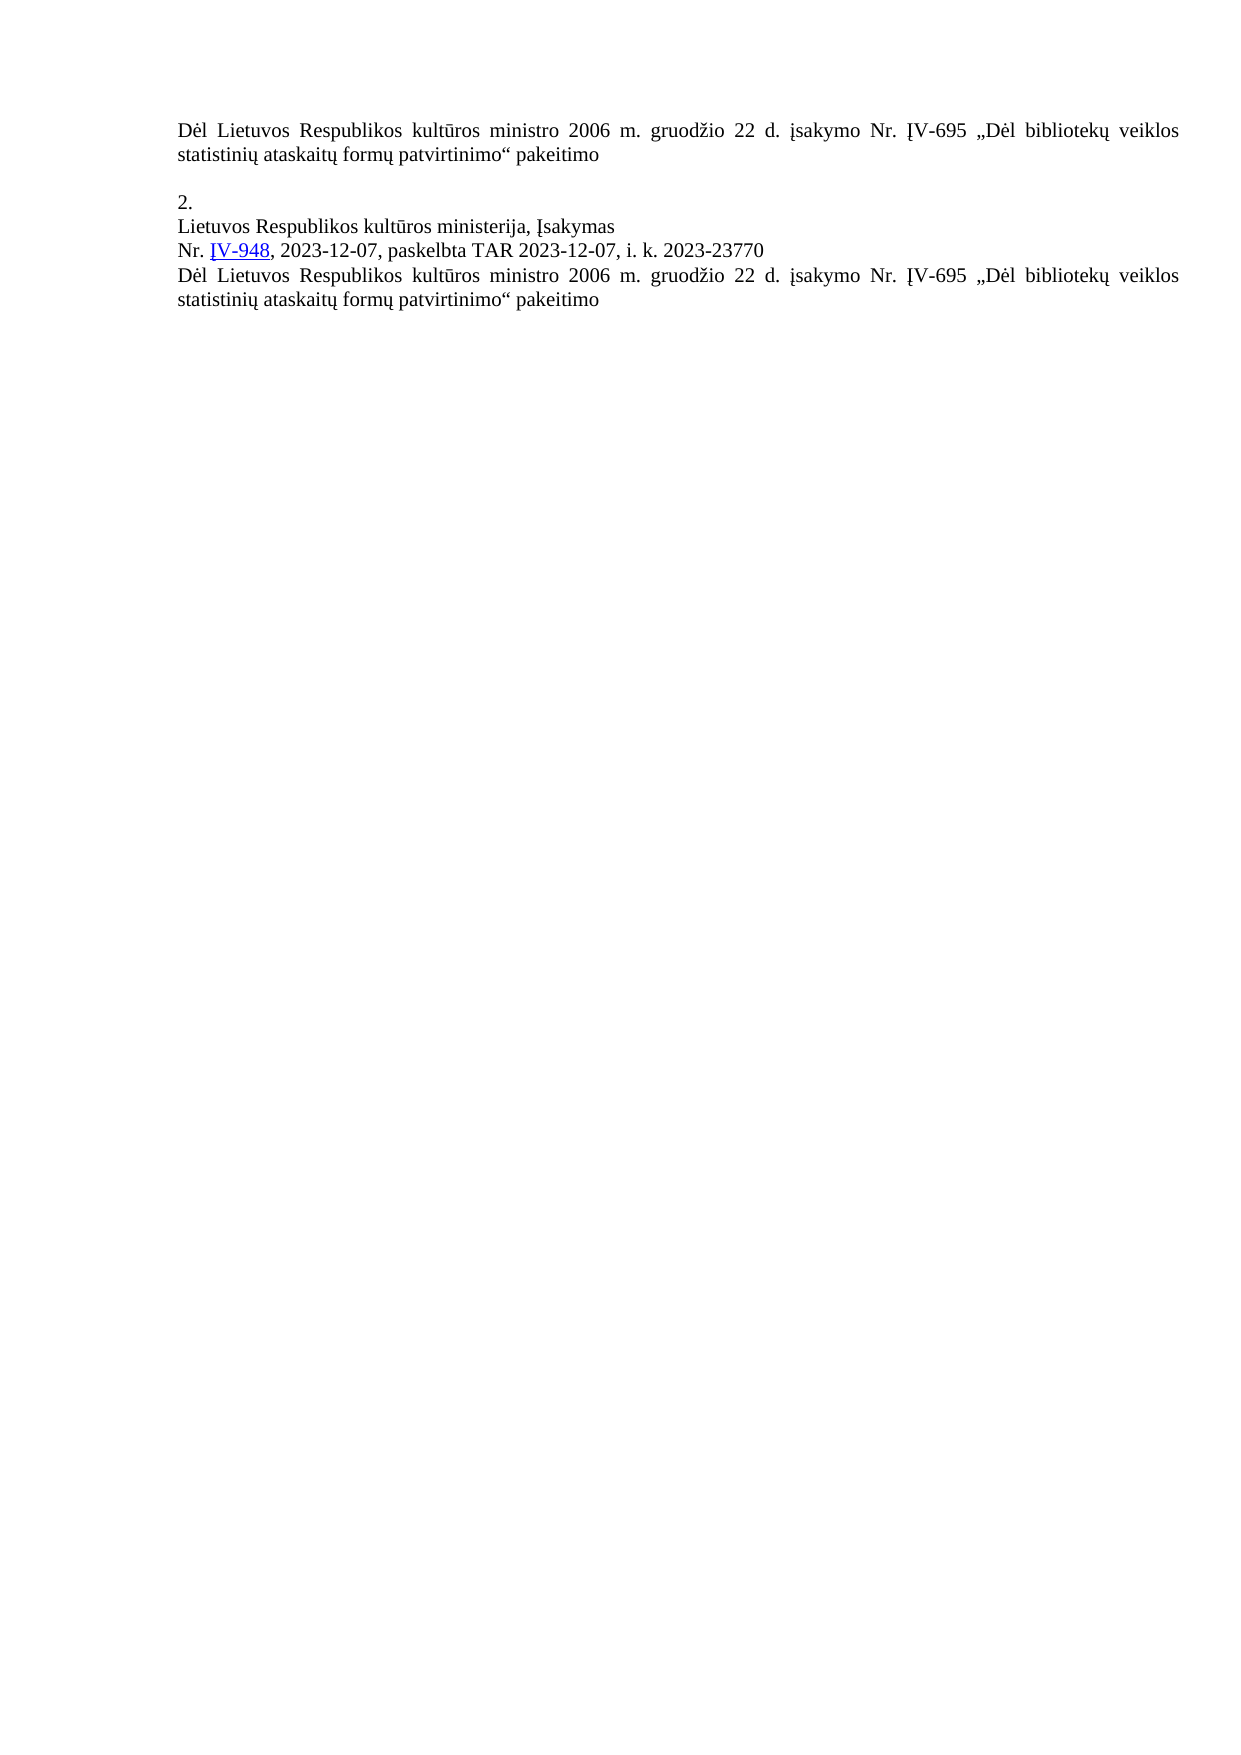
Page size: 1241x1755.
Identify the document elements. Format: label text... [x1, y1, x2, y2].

text Lietuvos Respublikos kultūros ministerija, Įsakymas [177, 214, 1181, 238]
text 2. [177, 190, 1181, 214]
text Dėl Lietuvos Respublikos kultūros ministro 2006 m. gruodžio 22 d. įsakymo Nr. ĮV-695 „Dėl bibliotekų veiklos statistinių ataskaitų formų patvirtinimo“ pakeitimo [177, 262, 1181, 311]
text Nr. ĮV-948, 2023-12-07, paskelbta TAR 2023-12-07, i. k. 2023-23770 [177, 238, 1181, 262]
text Dėl Lietuvos Respublikos kultūros ministro 2006 m. gruodžio 22 d. įsakymo Nr. ĮV-695 „Dėl bibliotekų veiklos statistinių ataskaitų formų patvirtinimo“ pakeitimo [177, 118, 1181, 166]
